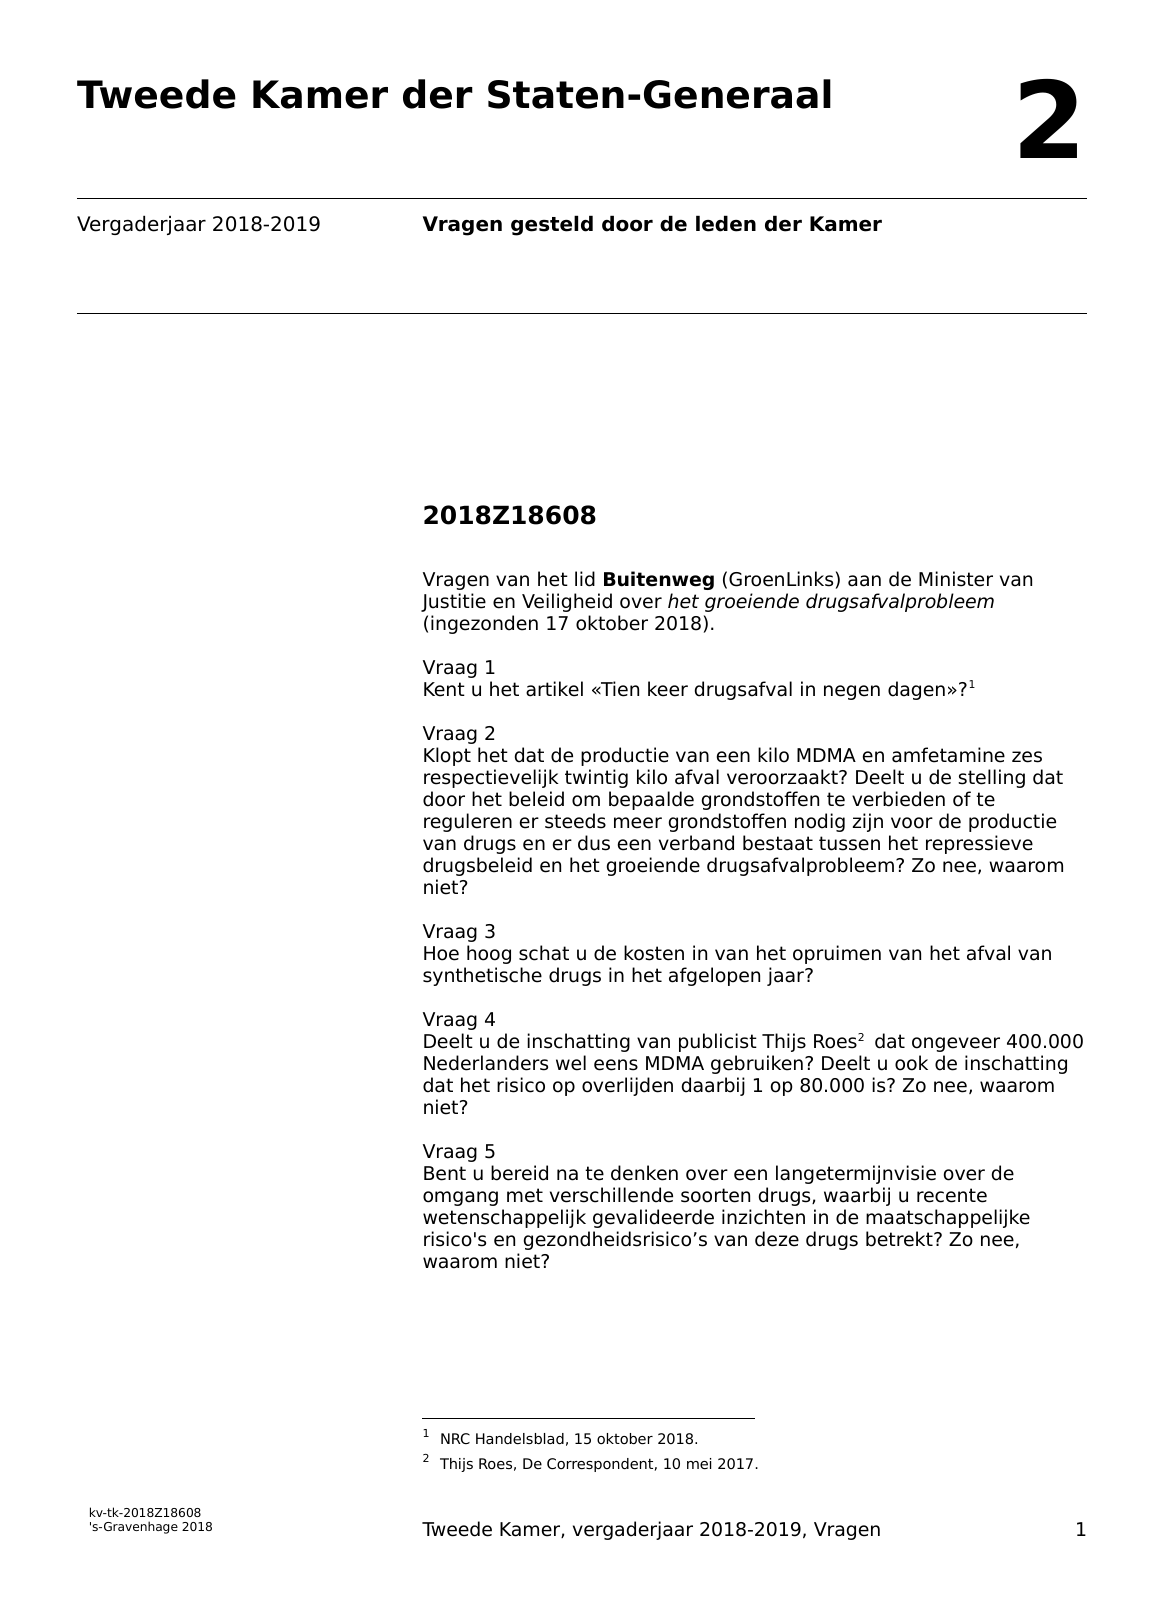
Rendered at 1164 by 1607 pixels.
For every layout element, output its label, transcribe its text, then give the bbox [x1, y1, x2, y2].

table_header Tweede Kamer der Staten-Generaal [77, 59, 886, 198]
text Bent u bereid na te denken over een langetermijnvisie over de omgang met verschillende soorten drugs, waarbij u recente wetenschappelijk gevalideerde inzichten in de maatschappelijke risico's en gezondheidsrisico’s van deze drugs betrekt? Zo nee, waarom niet? [422, 1163, 1087, 1273]
text 's-Gravenhage 2018 [88, 1520, 323, 1534]
text 2018Z18608 [422, 501, 1087, 531]
text Vraag 5 [422, 1141, 1087, 1163]
text Klopt het dat de productie van een kilo MDMA en amfetamine zes respectievelijk twintig kilo afval veroorzaakt? Deelt u de stelling dat door het beleid om bepaalde grondstoffen te verbieden of te reguleren er steeds meer grondstoffen nodig zijn voor de productie van drugs en er dus een verband bestaat tussen het repressieve drugsbeleid en het groeiende drugsafvalprobleem? Zo nee, waarom niet? [422, 745, 1087, 899]
text Vraag 3 [422, 921, 1087, 943]
text Vraag 1 [422, 657, 1087, 679]
table_cell Vragen gesteld door de leden der Kamer [422, 199, 1087, 313]
table_header 2 [886, 59, 1087, 198]
text Vraag 2 [422, 723, 1087, 745]
text Hoe hoog schat u de kosten in van het opruimen van het afval van synthetische drugs in het afgelopen jaar? [422, 943, 1087, 987]
text Deelt u de inschatting van publicist Thijs Roes dat ongeveer 400.000 Nederlanders wel eens MDMA gebruiken? Deelt u ook de inschatting dat het risico op overlijden daarbij 1 op 80.000 is? Zo nee, waarom niet? [422, 1031, 1087, 1119]
text Kent u het artikel «Tien keer drugsafval in negen dagen»? [422, 679, 1087, 701]
text Vragen van het lid Buitenweg (GroenLinks) aan de Minister van Justitie en Veiligheid over het groeiende drugsafvalprobleem (ingezonden 17 oktober 2018). [422, 569, 1087, 635]
text Vraag 4 [422, 1009, 1087, 1031]
text kv-tk-2018Z18608 [88, 1506, 323, 1520]
table_cell Vergaderjaar 2018-2019 [77, 199, 422, 313]
text NRC Handelsblad, 15 oktober 2018. [422, 1427, 1087, 1449]
text Thijs Roes, De Correspondent, 10 mei 2017. [422, 1452, 1087, 1474]
